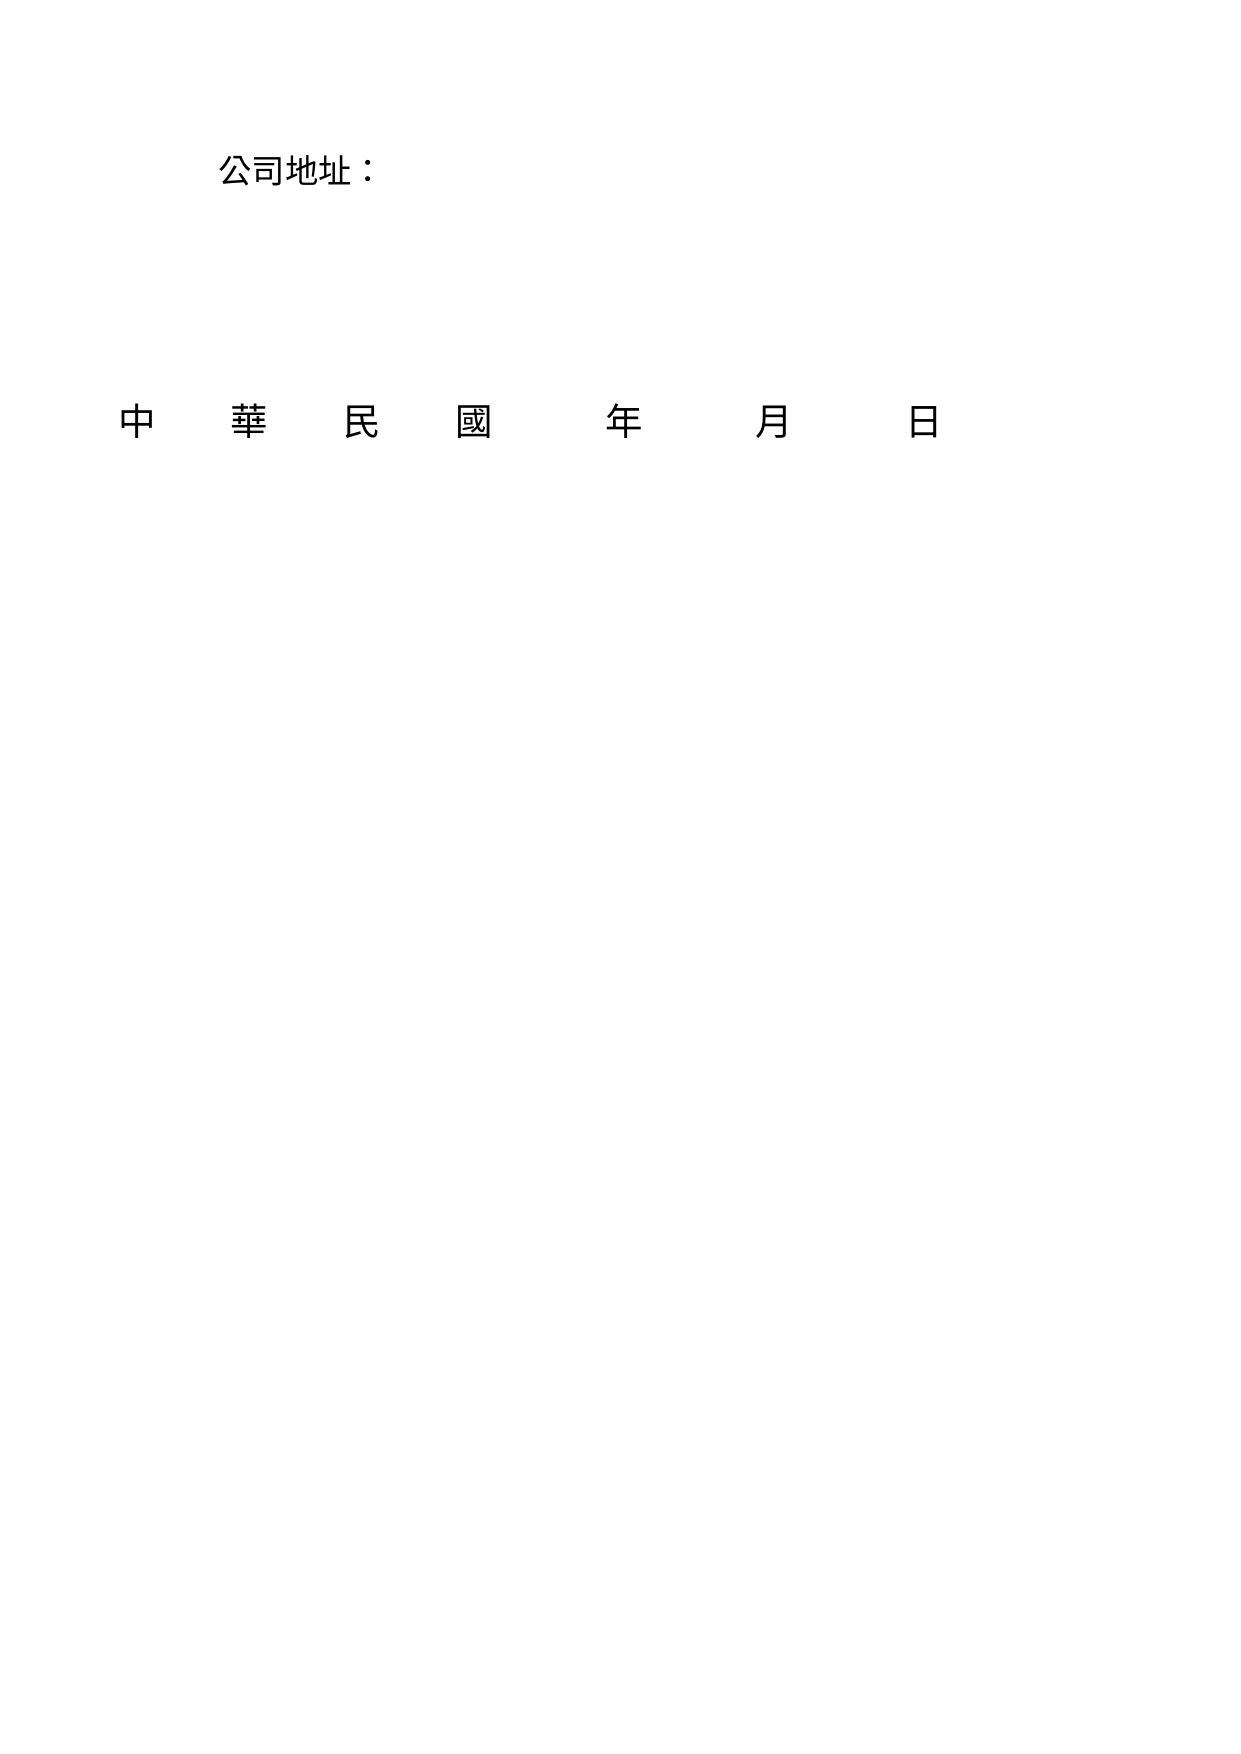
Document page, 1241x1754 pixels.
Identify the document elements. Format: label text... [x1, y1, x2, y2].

text 中 華 民 國 年 月 日 [118, 377, 1122, 439]
text 公司地址： [118, 127, 1122, 189]
